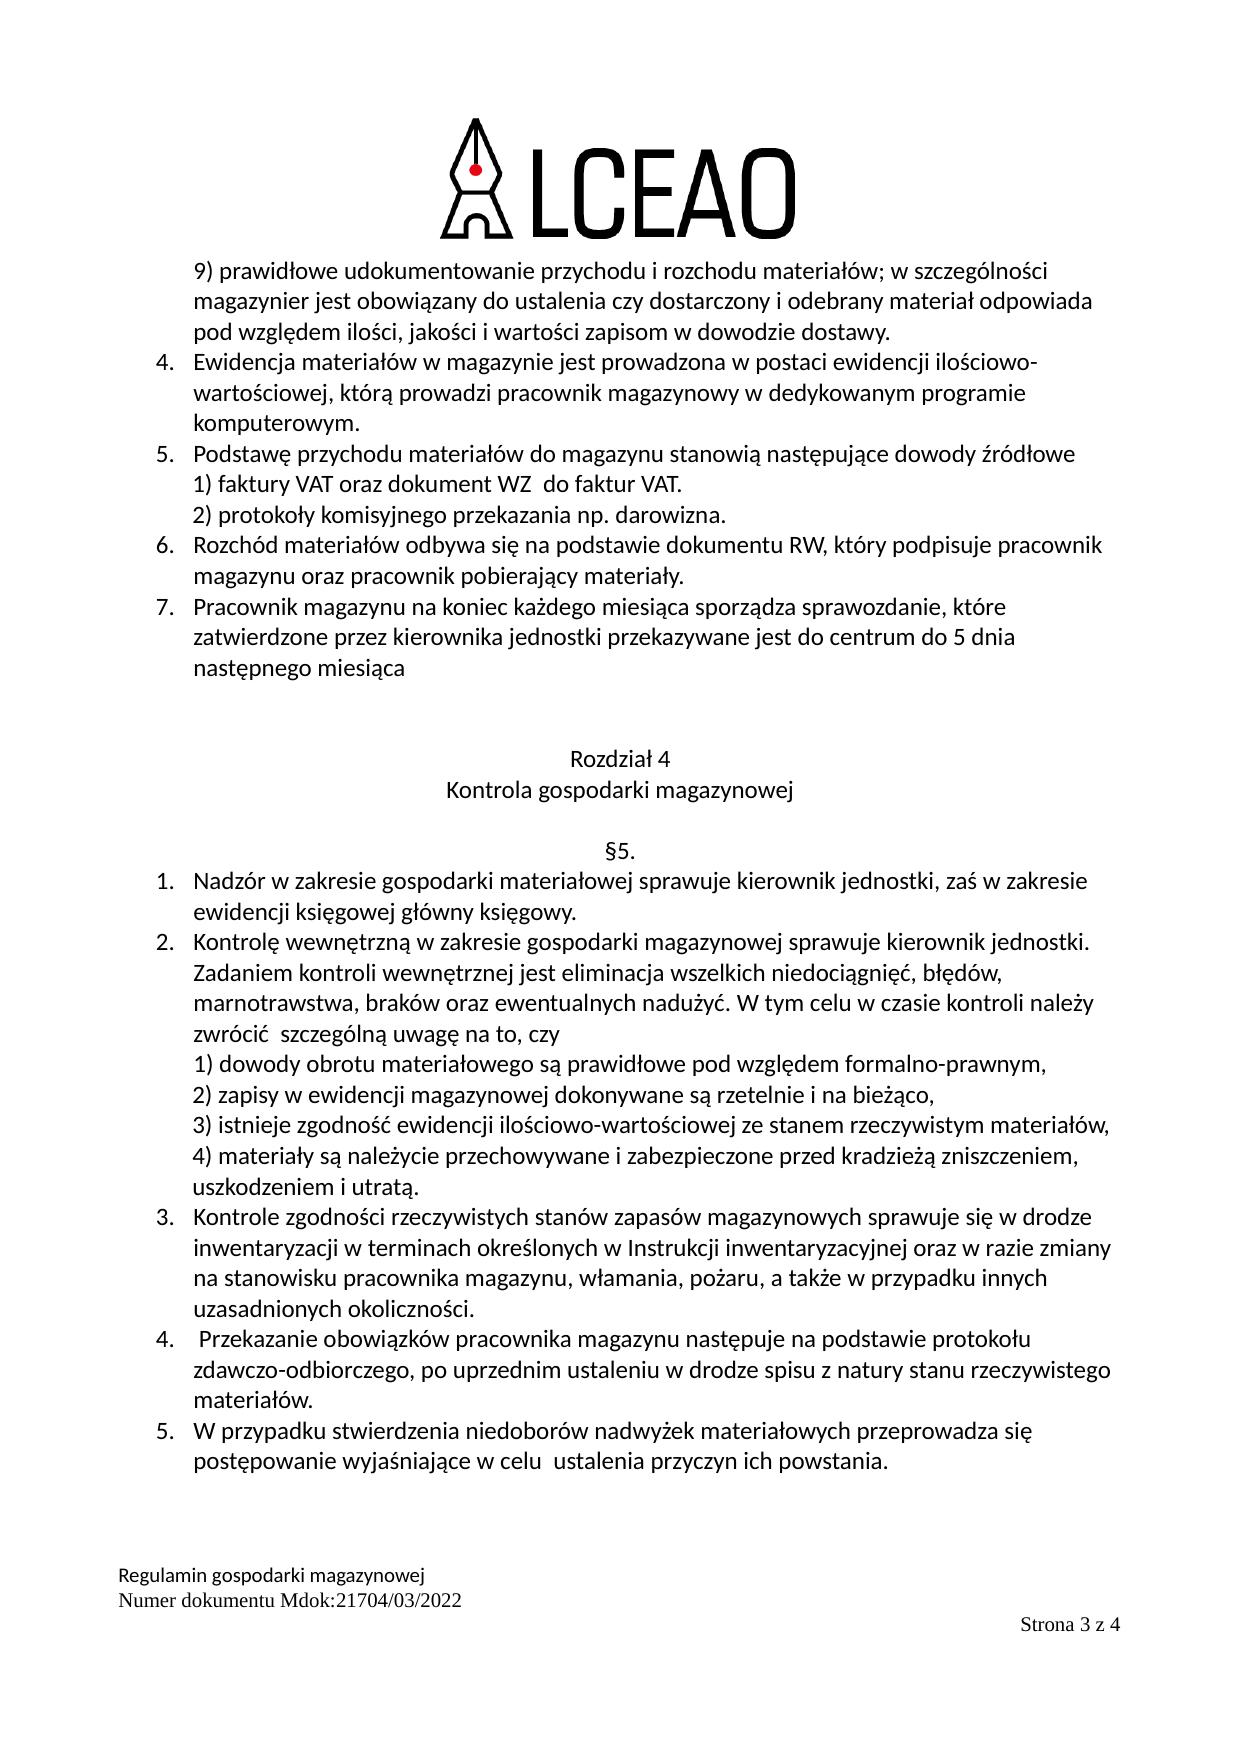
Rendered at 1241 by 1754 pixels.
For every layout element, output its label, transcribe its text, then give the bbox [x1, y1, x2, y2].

text 2) protokoły komisyjnego przekazania np. darowizna. [118, 499, 1122, 530]
list Pracownik magazynu na koniec każdego miesiąca sporządza sprawozdanie, które zatwierdzone przez kierownika jednostki przekazywane jest do centrum do 5 dnia następnego miesiąca [156, 591, 1122, 682]
text 4) materiały są należycie przechowywane i zabezpieczone przed kradzieżą zniszczeniem, uszkodzeniem i utratą. [118, 1140, 1122, 1201]
text Kontrola gospodarki magazynowej [118, 774, 1122, 804]
text §5. [118, 835, 1122, 865]
list Kontrole zgodności rzeczywistych stanów zapasów magazynowych sprawuje się w drodze inwentaryzacji w terminach określonych w Instrukcji inwentaryzacyjnej oraz w razie zmiany na stanowisku pracownika magazynu, włamania, pożaru, a także w przypadku innych uzasadnionych okoliczności. [156, 1201, 1122, 1323]
list W przypadku stwierdzenia niedoborów nadwyżek materiałowych przeprowadza się postępowanie wyjaśniające w celu ustalenia przyczyn ich powstania. [156, 1415, 1122, 1476]
list Ewidencja materiałów w magazynie jest prowadzona w postaci ewidencji ilościowo- wartościowej, którą prowadzi pracownik magazynowy w dedykowanym programie komputerowym. [156, 347, 1122, 438]
list Kontrolę wewnętrzną w zakresie gospodarki magazynowej sprawuje kierownik jednostki. Zadaniem kontroli wewnętrznej jest eliminacja wszelkich niedociągnięć, błędów, marnotrawstwa, braków oraz ewentualnych nadużyć. W tym celu w czasie kontroli należy zwrócić szczególną uwagę na to, czy [156, 926, 1122, 1048]
list 9) prawidłowe udokumentowanie przychodu i rozchodu materiałów; w szczególności magazynier jest obowiązany do ustalenia czy dostarczony i odebrany materiał odpowiada pod względem ilości, jakości i wartości zapisom w dowodzie dostawy. [156, 255, 1122, 347]
text 3) istnieje zgodność ewidencji ilościowo-wartościowej ze stanem rzeczywistym materiałów, [118, 1109, 1122, 1140]
text 1) faktury VAT oraz dokument WZ do faktur VAT. [118, 469, 1122, 499]
text 2) zapisy w ewidencji magazynowej dokonywane są rzetelnie i na bieżąco, [118, 1079, 1122, 1109]
list Rozchód materiałów odbywa się na podstawie dokumentu RW, który podpisuje pracownik magazynu oraz pracownik pobierający materiały. [156, 530, 1122, 591]
list 1) dowody obrotu materiałowego są prawidłowe pod względem formalno-prawnym, [156, 1048, 1122, 1079]
list Podstawę przychodu materiałów do magazynu stanowią następujące dowody źródłowe [156, 438, 1122, 469]
list Nadzór w zakresie gospodarki materiałowej sprawuje kierownik jednostki, zaś w zakresie ewidencji księgowej główny księgowy. [156, 865, 1122, 926]
list Przekazanie obowiązków pracownika magazynu następuje na podstawie protokołu zdawczo-odbiorczego, po uprzednim ustaleniu w drodze spisu z natury stanu rzeczywistego materiałów. [156, 1323, 1122, 1415]
text Rozdział 4 [118, 743, 1122, 774]
picture [118, 118, 1123, 255]
